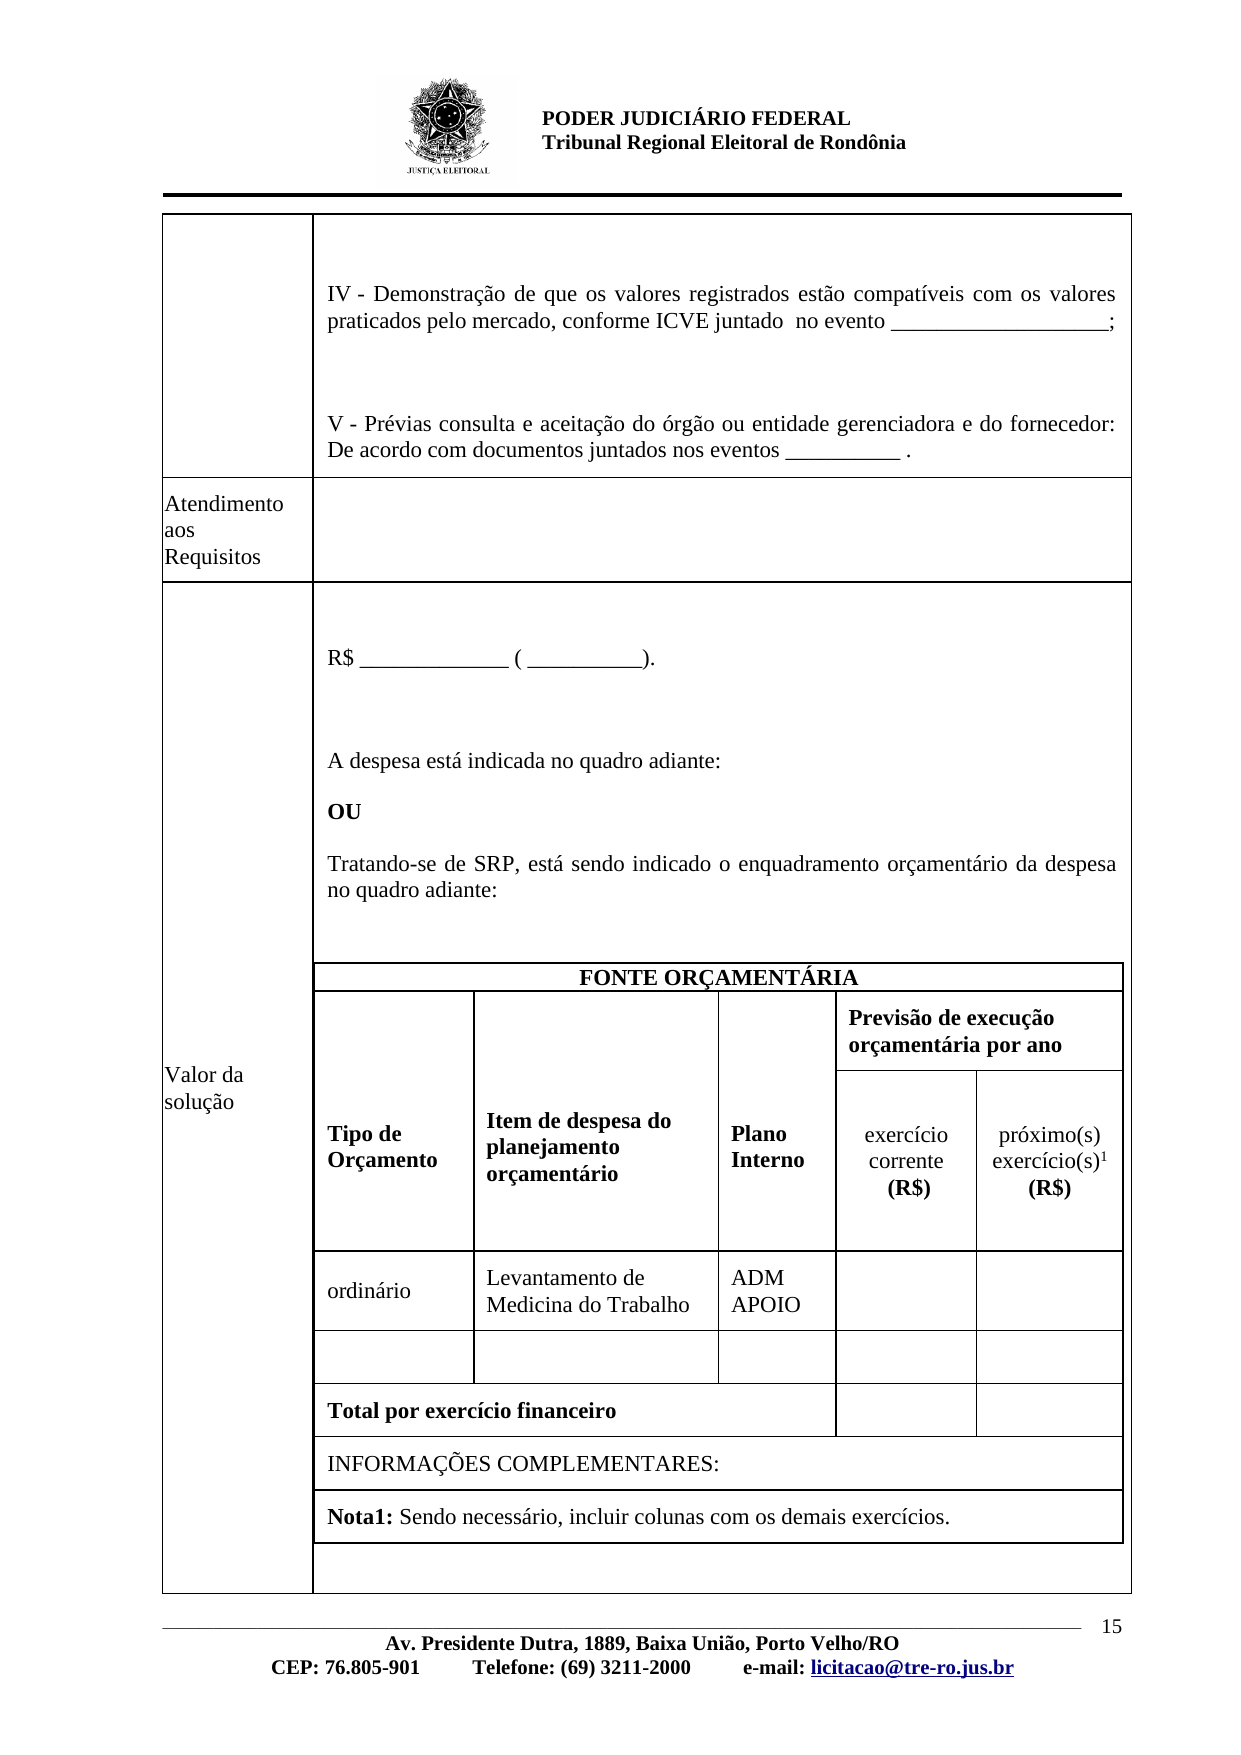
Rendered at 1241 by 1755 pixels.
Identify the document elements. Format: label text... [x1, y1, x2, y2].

table_cell ADM APOIO [719, 1252, 835, 1329]
table_cell [977, 1384, 1122, 1436]
table_cell exercício corrente (R$) [837, 1071, 976, 1250]
table_cell [977, 1331, 1122, 1383]
table_cell Atendimento aos Requisitos [163, 478, 312, 581]
table_cell Levantamento de Medicina do Trabalho [475, 1252, 718, 1329]
table_cell ordinário [315, 1252, 473, 1329]
table_header FONTE ORÇAMENTÁRIA [315, 964, 1122, 990]
table_cell Valor da solução [163, 583, 312, 1592]
table_cell Plano Interno [719, 992, 835, 1250]
table_cell [719, 1331, 835, 1383]
table_cell Previsão de execução orçamentária por ano [837, 992, 1122, 1069]
table_cell [837, 1252, 976, 1329]
table_cell Item de despesa do planejamento orçamentário [475, 992, 718, 1250]
table_cell [977, 1252, 1122, 1329]
table_cell [837, 1331, 976, 1383]
table_cell IV - Demonstração de que os valores registrados estão compatíveis com os valores praticados pelo mercado, conforme ICVE juntado no evento ___________________; V - Prévias consulta e aceitação do órgão ou entidade gerenciadora e do fornecedor: De acordo com documentos juntados nos eventos __________ . [314, 215, 1131, 476]
table_cell Nota1: Sendo necessário, incluir colunas com os demais exercícios. [315, 1491, 1122, 1542]
table_cell [315, 1331, 473, 1383]
table_cell [314, 478, 1131, 581]
table_cell INFORMAÇÕES COMPLEMENTARES: [315, 1437, 1122, 1489]
table_cell Tipo de Orçamento [315, 992, 473, 1250]
table_cell próximo(s) exercício(s)1 (R$) [977, 1071, 1122, 1250]
table_cell [475, 1331, 718, 1383]
table_cell R$ _____________ ( __________). A despesa está indicada no quadro adiante: OU Tratando-se de SRP, está sendo indicado o enquadramento orçamentário da despesa no quadro adiante: [314, 583, 1131, 1592]
table_cell [163, 215, 312, 476]
table_cell [837, 1384, 976, 1436]
table_cell Total por exercício financeiro [315, 1384, 835, 1436]
